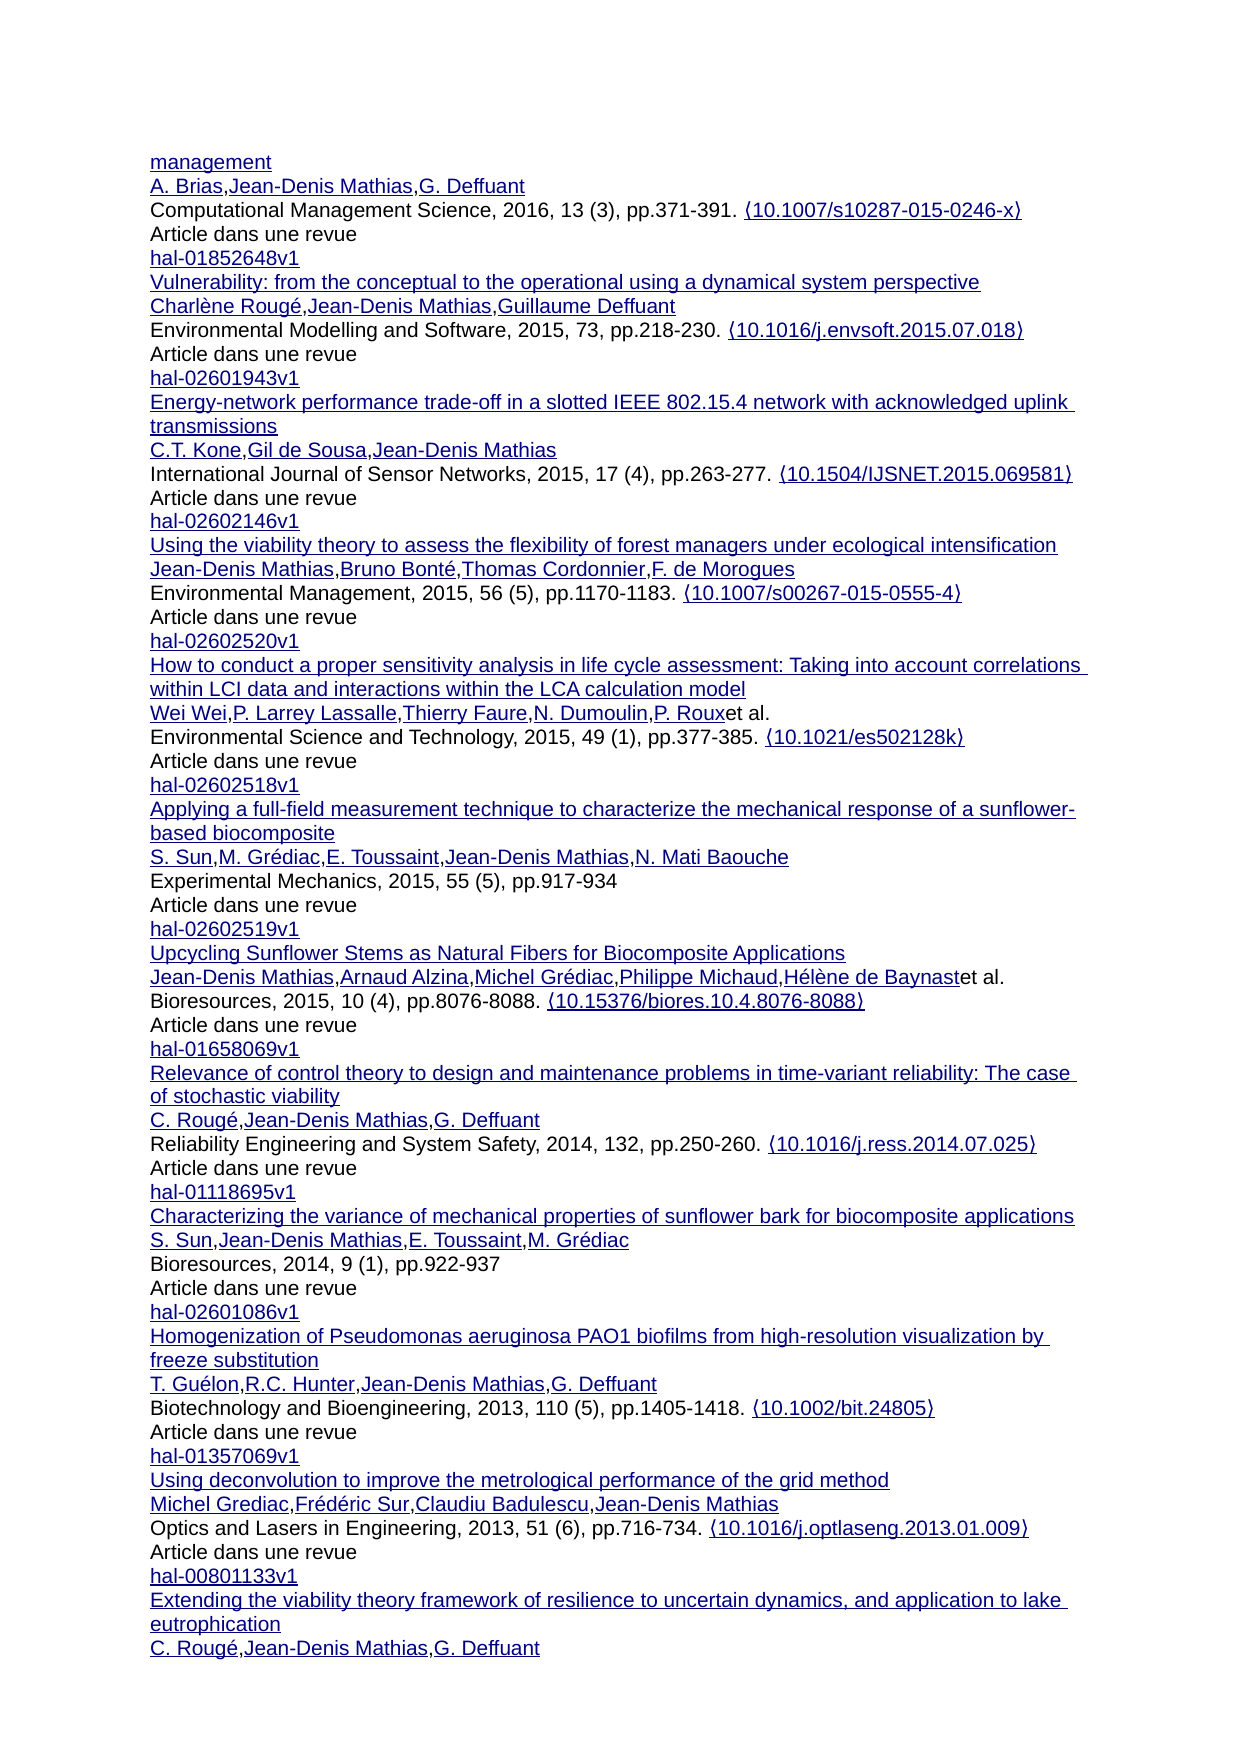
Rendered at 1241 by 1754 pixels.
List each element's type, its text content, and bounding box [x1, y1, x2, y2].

table_cell Vulnerability: from the conceptual to the operational using a dynamical system perspective Charlène Rougé,Jean-Denis Mathias,Guillaume Deffuant Environmental Modelling and Software, 2015, 73, pp.218-230. ⟨10.1016/j.envsoft.2015.07.018⟩ Article dans une revue hal-02601943v1 [150, 270, 1090, 389]
table_cell management A. Brias,Jean-Denis Mathias,G. Deffuant Computational Management Science, 2016, 13 (3), pp.371-391. ⟨10.1007/s10287-015-0246-x⟩ Article dans une revue hal-01852648v1 [150, 150, 1090, 270]
table_cell Upcycling Sunflower Stems as Natural Fibers for Biocomposite Applications Jean-Denis Mathias,Arnaud Alzina,Michel Grédiac,Philippe Michaud,Hélène de Baynastet al. Bioresources, 2015, 10 (4), pp.8076-8088. ⟨10.15376/biores.10.4.8076-8088⟩ Article dans une revue hal-01658069v1 [150, 941, 1090, 1060]
table_cell Homogenization of Pseudomonas aeruginosa PAO1 biofilms from high-resolution visualization by freeze substitution T. Guélon,R.C. Hunter,Jean-Denis Mathias,G. Deffuant Biotechnology and Bioengineering, 2013, 110 (5), pp.1405-1418. ⟨10.1002/bit.24805⟩ Article dans une revue hal-01357069v1 [150, 1324, 1090, 1468]
table_cell Using the viability theory to assess the flexibility of forest managers under ecological intensification Jean-Denis Mathias,Bruno Bonté,Thomas Cordonnier,F. de Morogues Environmental Management, 2015, 56 (5), pp.1170-1183. ⟨10.1007/s00267-015-0555-4⟩ Article dans une revue hal-02602520v1 [150, 533, 1090, 653]
table_cell Characterizing the variance of mechanical properties of sunflower bark for biocomposite applications S. Sun,Jean-Denis Mathias,E. Toussaint,M. Grédiac Bioresources, 2014, 9 (1), pp.922-937 Article dans une revue hal-02601086v1 [150, 1204, 1090, 1324]
table_cell Using deconvolution to improve the metrological performance of the grid method Michel Grediac,Frédéric Sur,Claudiu Badulescu,Jean-Denis Mathias Optics and Lasers in Engineering, 2013, 51 (6), pp.716-734. ⟨10.1016/j.optlaseng.2013.01.009⟩ Article dans une revue hal-00801133v1 [150, 1468, 1090, 1587]
table_cell Applying a full-field measurement technique to characterize the mechanical response of a sunflower-based biocomposite S. Sun,M. Grédiac,E. Toussaint,Jean-Denis Mathias,N. Mati Baouche Experimental Mechanics, 2015, 55 (5), pp.917-934 Article dans une revue hal-02602519v1 [150, 797, 1090, 941]
table_cell How to conduct a proper sensitivity analysis in life cycle assessment: Taking into account correlations within LCI data and interactions within the LCA calculation model Wei Wei,P. Larrey Lassalle,Thierry Faure,N. Dumoulin,P. Rouxet al. Environmental Science and Technology, 2015, 49 (1), pp.377-385. ⟨10.1021/es502128k⟩ Article dans une revue hal-02602518v1 [150, 653, 1090, 797]
table_cell Relevance of control theory to design and maintenance problems in time-variant reliability: The case of stochastic viability C. Rougé,Jean-Denis Mathias,G. Deffuant Reliability Engineering and System Safety, 2014, 132, pp.250-260. ⟨10.1016/j.ress.2014.07.025⟩ Article dans une revue hal-01118695v1 [150, 1060, 1090, 1204]
table_cell Energy-network performance trade-off in a slotted IEEE 802.15.4 network with acknowledged uplink transmissions C.T. Kone,Gil de Sousa,Jean-Denis Mathias International Journal of Sensor Networks, 2015, 17 (4), pp.263-277. ⟨10.1504/IJSNET.2015.069581⟩ Article dans une revue hal-02602146v1 [150, 390, 1090, 533]
table_cell Extending the viability theory framework of resilience to uncertain dynamics, and application to lake eutrophication C. Rougé,Jean-Denis Mathias,G. Deffuant [150, 1588, 1090, 1659]
